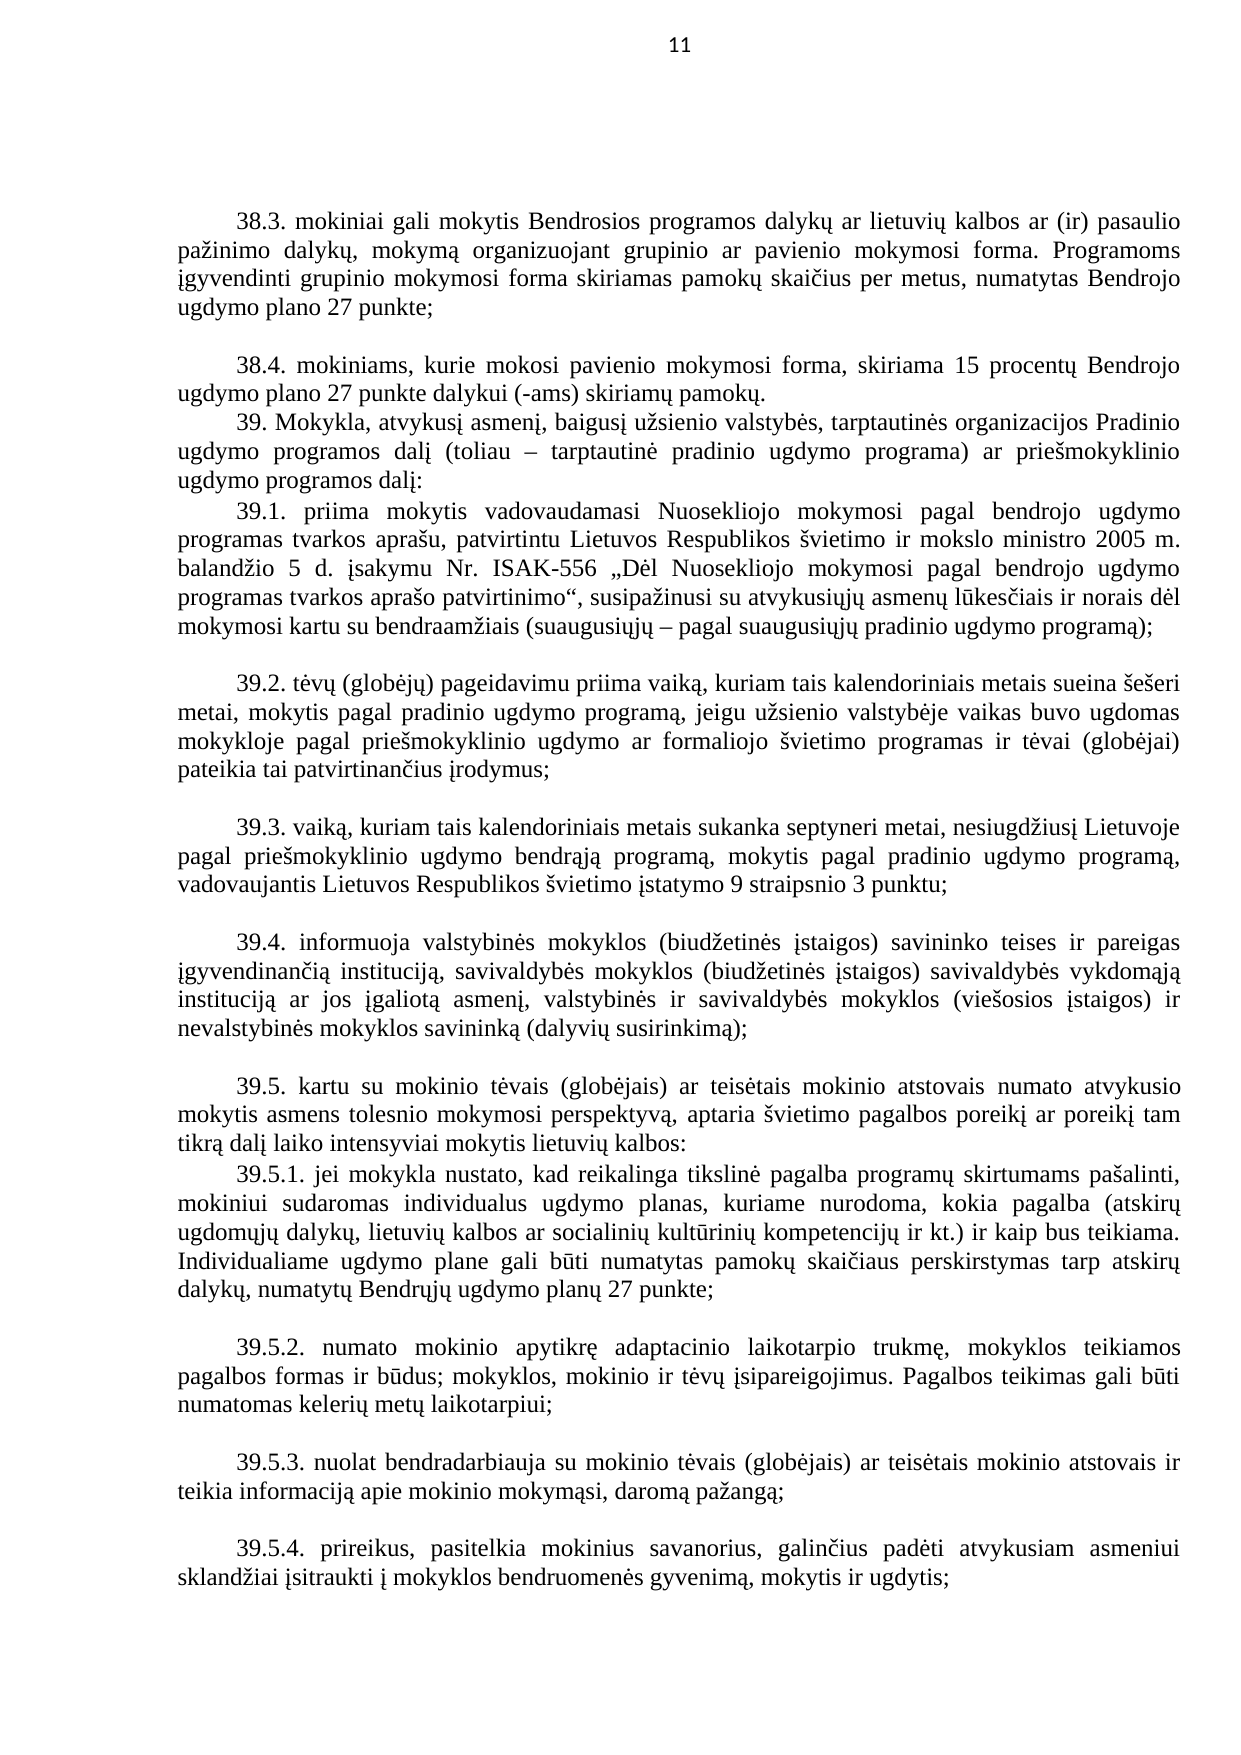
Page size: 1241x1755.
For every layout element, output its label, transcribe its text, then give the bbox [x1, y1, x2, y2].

text 39.5.4. prireikus, pasitelkia mokinius savanorius, galinčius padėti atvykusiam asmeniui sklandžiai įsitraukti į mokyklos bendruomenės gyvenimą, mokytis ir ugdytis; [177, 1533, 1181, 1591]
text 39. Mokykla, atvykusį asmenį, baigusį užsienio valstybės, tarptautinės organizacijos Pradinio ugdymo programos dalį (toliau – tarptautinė pradinio ugdymo programa) ar priešmokyklinio ugdymo programos dalį: [177, 407, 1181, 493]
text 39.5. kartu su mokinio tėvais (globėjais) ar teisėtais mokinio atstovais numato atvykusio mokytis asmens tolesnio mokymosi perspektyvą, aptaria švietimo pagalbos poreikį ar poreikį tam tikrą dalį laiko intensyviai mokytis lietuvių kalbos: [177, 1071, 1181, 1157]
text 39.2. tėvų (globėjų) pageidavimu priima vaiką, kuriam tais kalendoriniais metais sueina šešeri metai, mokytis pagal pradinio ugdymo programą, jeigu užsienio valstybėje vaikas buvo ugdomas mokykloje pagal priešmokyklinio ugdymo ar formaliojo švietimo programas ir tėvai (globėjai) pateikia tai patvirtinančius įrodymus; [177, 668, 1181, 783]
text 39.5.3. nuolat bendradarbiauja su mokinio tėvais (globėjais) ar teisėtais mokinio atstovais ir teikia informaciją apie mokinio mokymąsi, daromą pažangą; [177, 1447, 1181, 1504]
text 39.3. vaiką, kuriam tais kalendoriniais metais sukanka septyneri metai, nesiugdžiusį Lietuvoje pagal priešmokyklinio ugdymo bendrąją programą, mokytis pagal pradinio ugdymo programą, vadovaujantis Lietuvos Respublikos švietimo įstatymo 9 straipsnio 3 punktu; [177, 812, 1181, 898]
text 38.3. mokiniai gali mokytis Bendrosios programos dalykų ar lietuvių kalbos ar (ir) pasaulio pažinimo dalykų, mokymą organizuojant grupinio ar pavienio mokymosi forma. Programoms įgyvendinti grupinio mokymosi forma skiriamas pamokų skaičius per metus, numatytas Bendrojo ugdymo plano 27 punkte; [177, 206, 1181, 321]
text 39.5.2. numato mokinio apytikrę adaptacinio laikotarpio trukmę, mokyklos teikiamos pagalbos formas ir būdus; mokyklos, mokinio ir tėvų įsipareigojimus. Pagalbos teikimas gali būti numatomas kelerių metų laikotarpiui; [177, 1332, 1181, 1418]
text 39.4. informuoja valstybinės mokyklos (biudžetinės įstaigos) savininko teises ir pareigas įgyvendinančią instituciją, savivaldybės mokyklos (biudžetinės įstaigos) savivaldybės vykdomąją instituciją ar jos įgaliotą asmenį, valstybinės ir savivaldybės mokyklos (viešosios įstaigos) ir nevalstybinės mokyklos savininką (dalyvių susirinkimą); [177, 927, 1181, 1042]
text 38.4. mokiniams, kurie mokosi pavienio mokymosi forma, skiriama 15 procentų Bendrojo ugdymo plano 27 punkte dalykui (-ams) skiriamų pamokų. [177, 350, 1181, 407]
text 39.1. priima mokytis vadovaudamasi Nuosekliojo mokymosi pagal bendrojo ugdymo programas tvarkos aprašu, patvirtintu Lietuvos Respublikos švietimo ir mokslo ministro 2005 m. balandžio 5 d. įsakymu Nr. ISAK-556 „Dėl Nuosekliojo mokymosi pagal bendrojo ugdymo programas tvarkos aprašo patvirtinimo“, susipažinusi su atvykusiųjų asmenų lūkesčiais ir norais dėl mokymosi kartu su bendraamžiais (suaugusiųjų – pagal suaugusiųjų pradinio ugdymo programą); [177, 496, 1181, 639]
text 39.5.1. jei mokykla nustato, kad reikalinga tikslinė pagalba programų skirtumams pašalinti, mokiniui sudaromas individualus ugdymo planas, kuriame nurodoma, kokia pagalba (atskirų ugdomųjų dalykų, lietuvių kalbos ar socialinių kultūrinių kompetencijų ir kt.) ir kaip bus teikiama. Individualiame ugdymo plane gali būti numatytas pamokų skaičiaus perskirstymas tarp atskirų dalykų, numatytų Bendrųjų ugdymo planų 27 punkte; [177, 1159, 1181, 1303]
